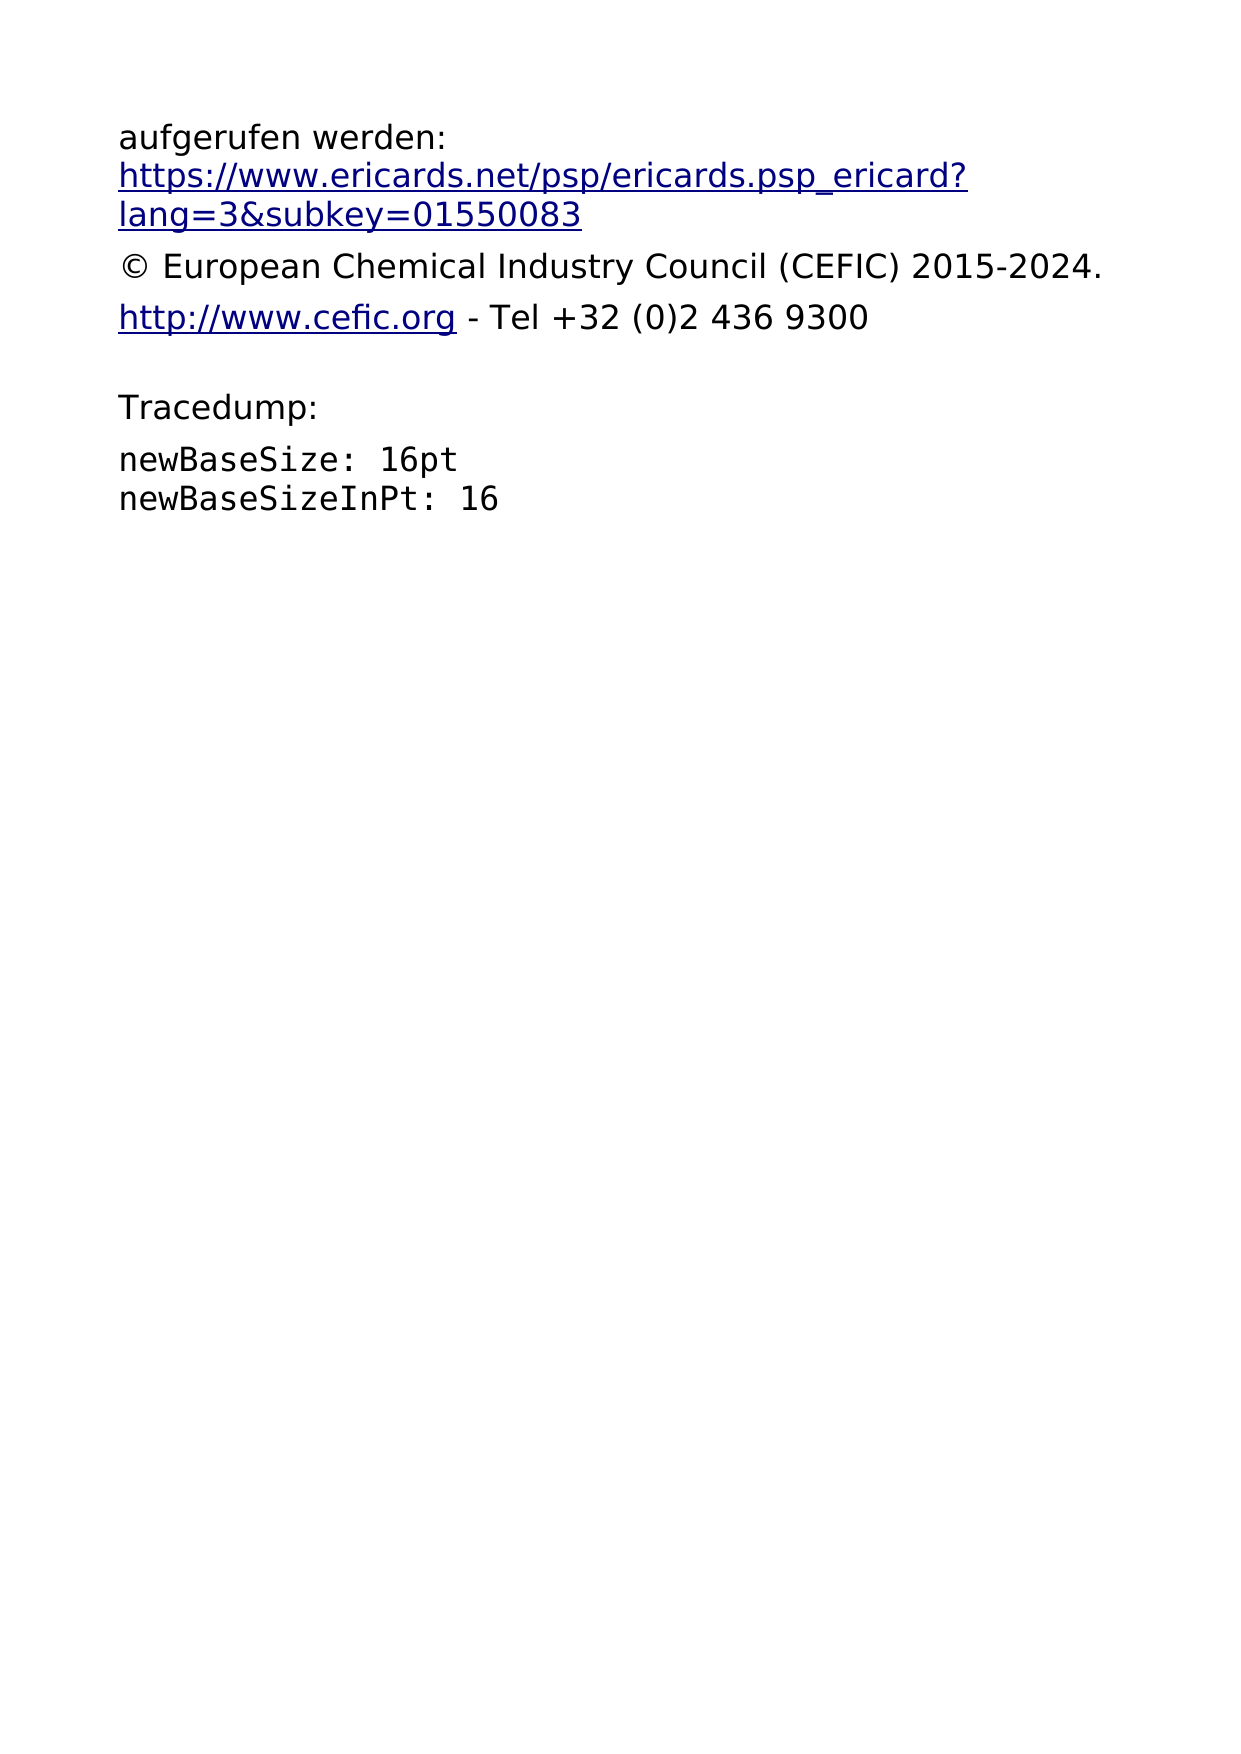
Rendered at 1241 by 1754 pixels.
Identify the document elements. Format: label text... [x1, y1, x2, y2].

text newBaseSize: 16pt newBaseSizeInPt: 16 [118, 440, 1122, 518]
text Tracedump: [118, 350, 1122, 428]
text http://www.cefic.org - Tel +32 (0)2 436 9300 [118, 298, 1122, 337]
text © European Chemical Industry Council (CEFIC) 2015-2024. [118, 247, 1122, 286]
text aufgerufen werden: https://www.ericards.net/psp/ericards.psp_ericard?lang=3&subkey=01550083 [118, 118, 1122, 235]
